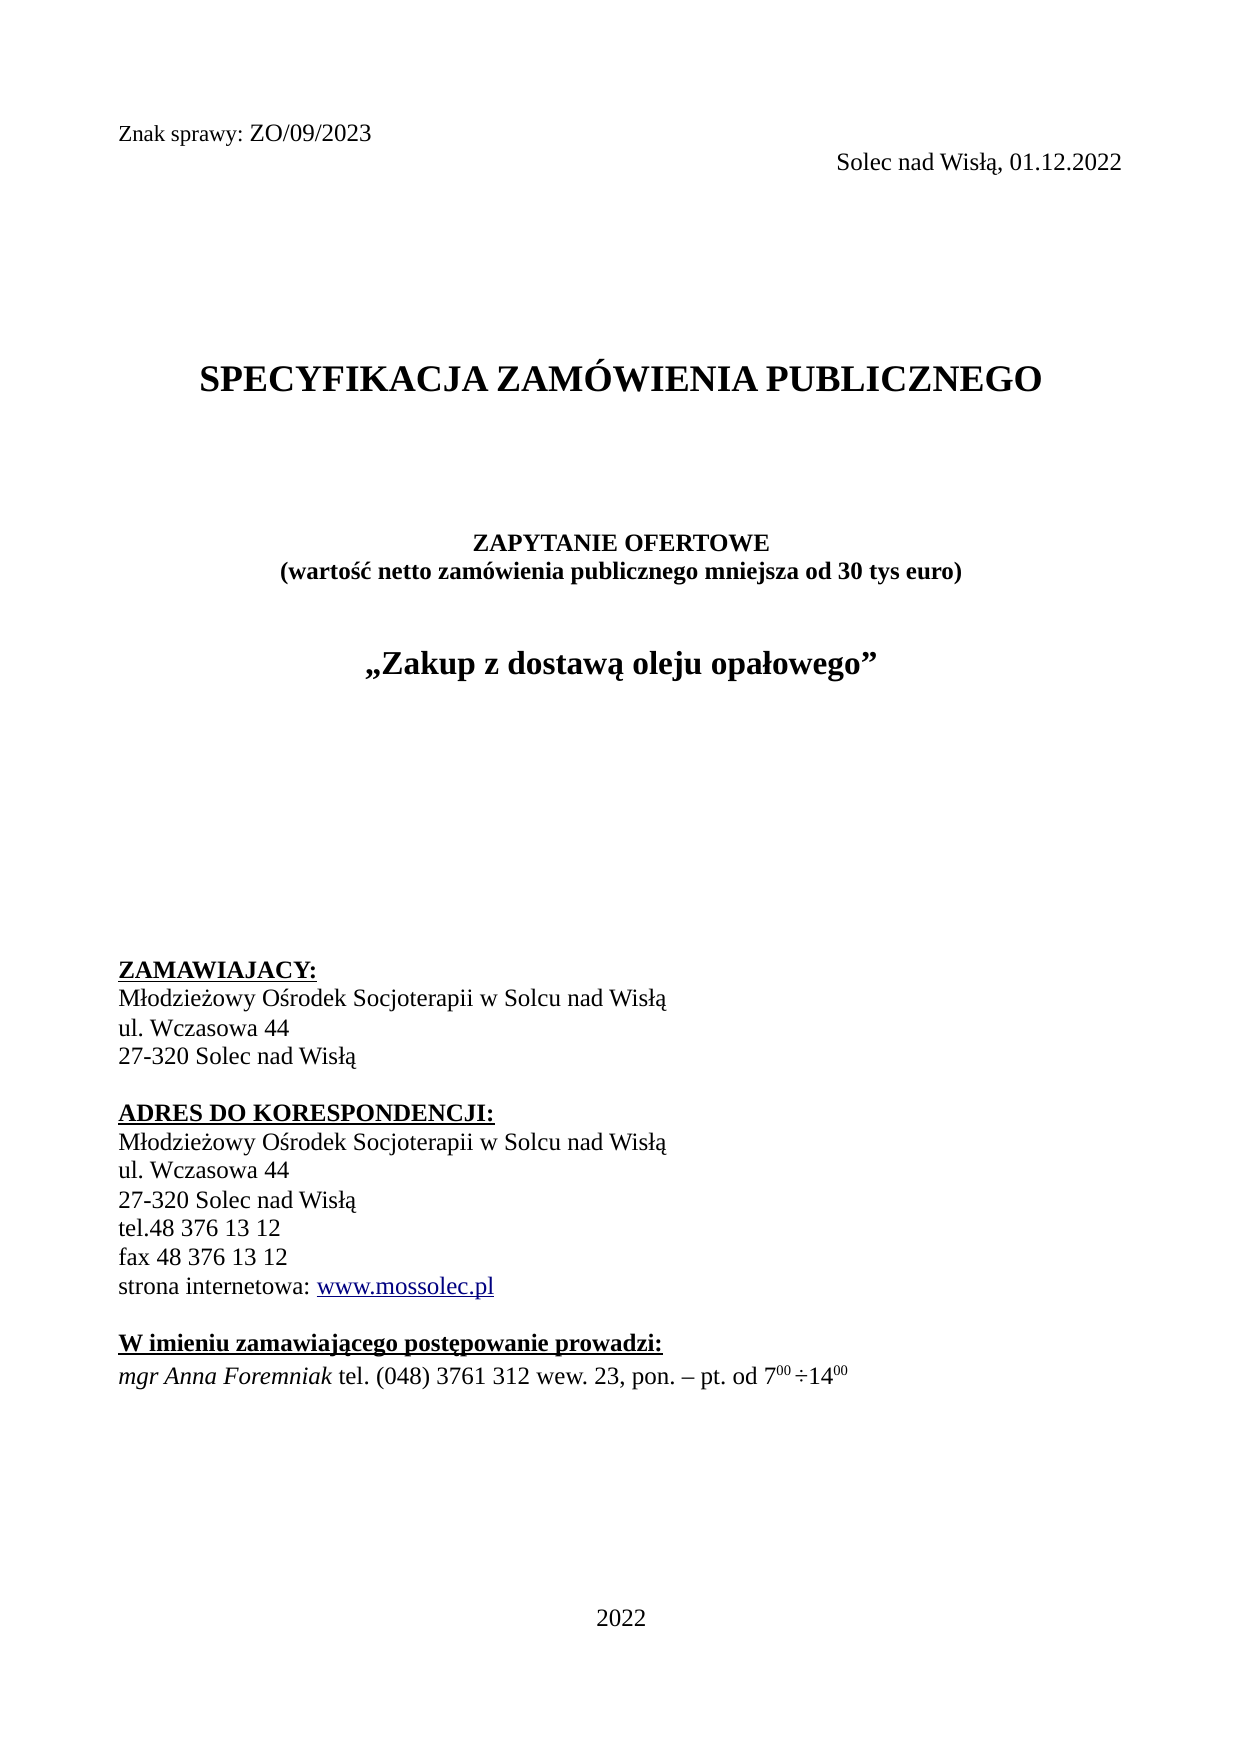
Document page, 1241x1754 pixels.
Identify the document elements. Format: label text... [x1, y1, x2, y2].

text 27-320 Solec nad Wisłą [118, 1042, 1122, 1070]
text 2022 [118, 1603, 1124, 1632]
text fax 48 376 13 12 [118, 1242, 1122, 1271]
text ZAMAWIAJACY: [118, 956, 1122, 984]
text strona internetowa: www.mossolec.pl [118, 1271, 1122, 1300]
text Znak sprawy: ZO/09/2023 [118, 118, 1122, 147]
text SPECYFIKACJA ZAMÓWIENIA PUBLICZNEGO [118, 356, 1124, 399]
text ul. Wczasowa 44 [118, 1013, 1122, 1042]
text ADRES DO KORESPONDENCJI: [118, 1098, 1122, 1127]
text Młodzieżowy Ośrodek Socjoterapii w Solcu nad Wisłą [118, 1127, 1122, 1156]
text „Zakup z dostawą oleju opałowego” [118, 643, 1124, 682]
text (wartość netto zamówienia publicznego mniejsza od 30 tys euro) [118, 557, 1124, 585]
text Młodzieżowy Ośrodek Socjoterapii w Solcu nad Wisłą [118, 984, 1122, 1012]
text ZAPYTANIE OFERTOWE [118, 528, 1124, 557]
text mgr Anna Foremniak tel. (048) 3761 312 wew. 23, pon. – pt. od 700 ÷1400 [118, 1361, 1122, 1390]
text W imieniu zamawiającego postępowanie prowadzi: [118, 1328, 1122, 1357]
text ul. Wczasowa 44 [118, 1156, 1122, 1184]
text tel.48 376 13 12 [118, 1213, 1122, 1242]
text Solec nad Wisłą, 01.12.2022 [118, 147, 1122, 176]
text 27-320 Solec nad Wisłą [118, 1185, 1122, 1213]
